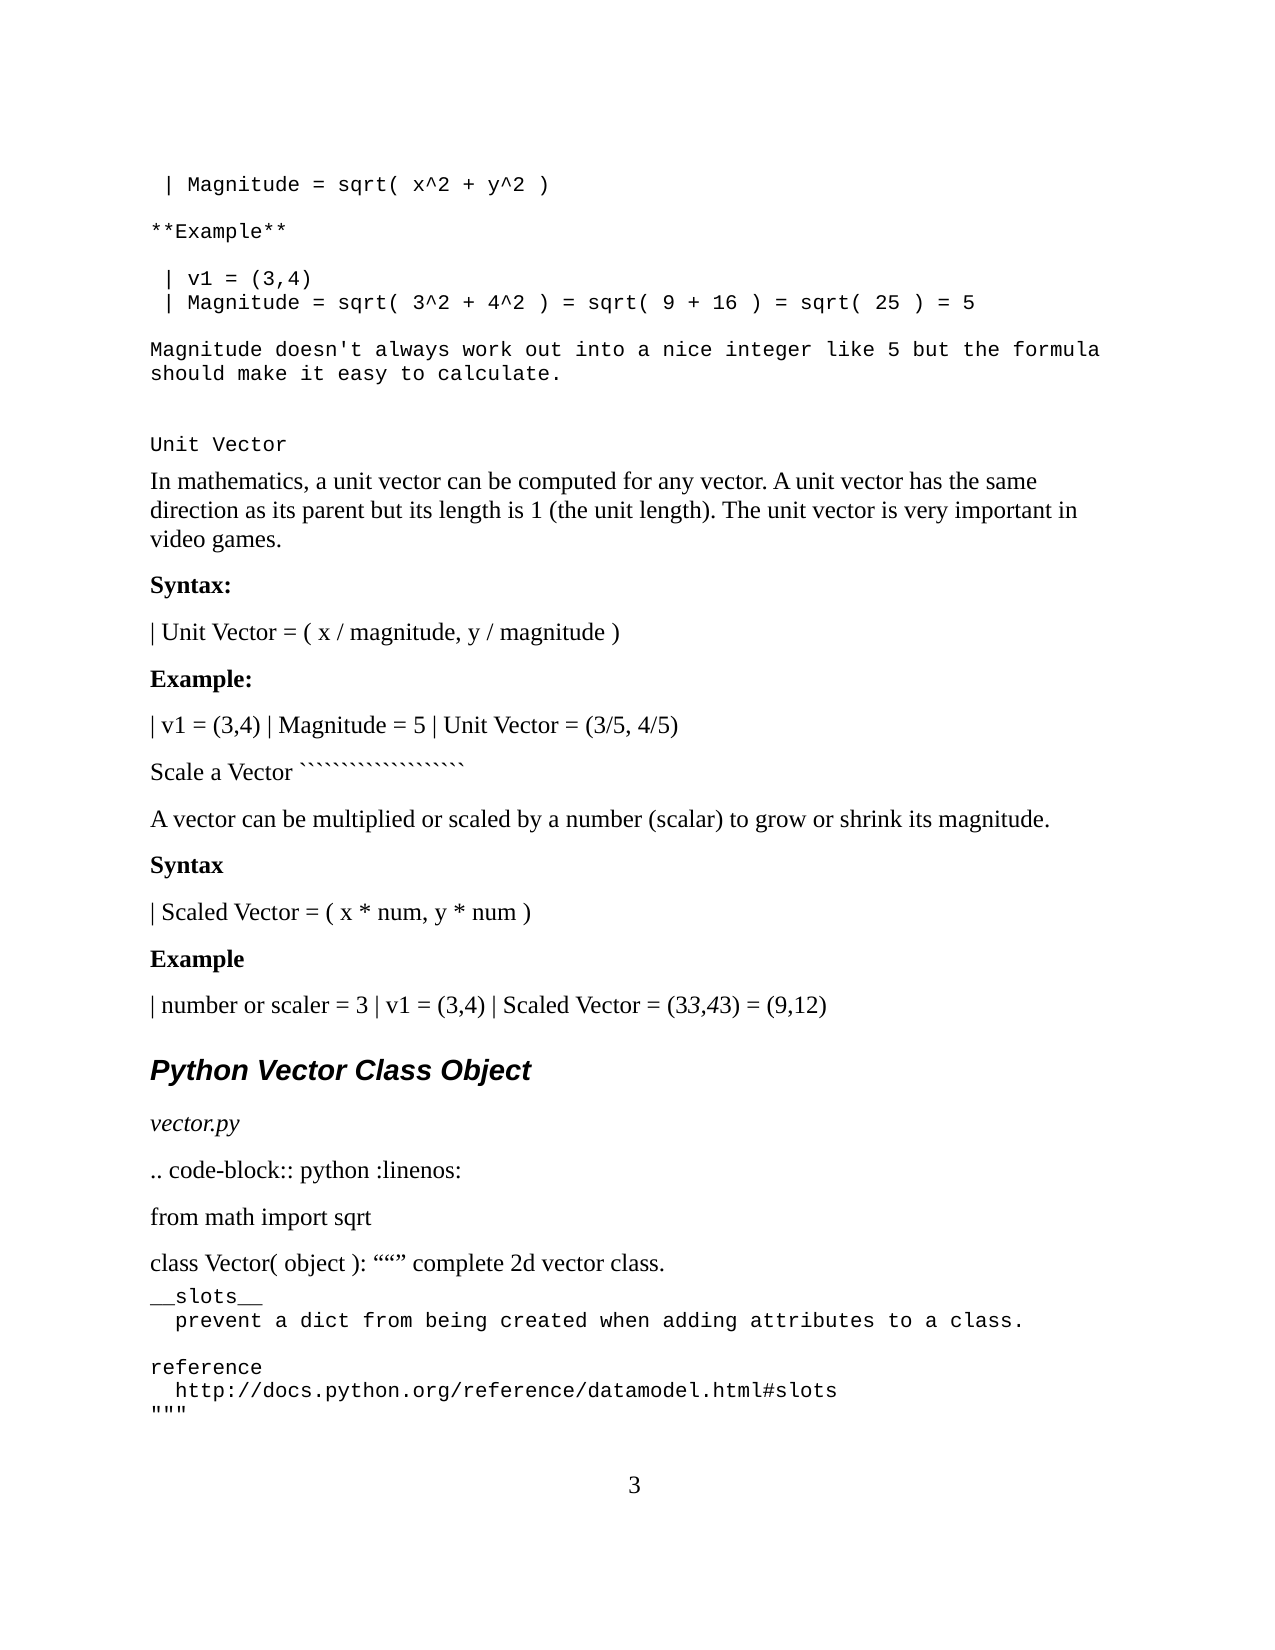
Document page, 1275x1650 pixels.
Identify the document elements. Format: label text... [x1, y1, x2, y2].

text http://docs.python.org/reference/datamodel.html#slots [150, 1381, 1125, 1404]
text Scale a Vector ```````````````````` [150, 757, 1125, 786]
text class Vector( object ): ““” complete 2d vector class. [150, 1248, 1125, 1277]
text | Magnitude = sqrt( x^2 + y^2 ) [150, 174, 1125, 197]
text Example [150, 944, 1125, 973]
text .. code-block:: python :linenos: [150, 1155, 1125, 1184]
text In mathematics, a unit vector can be computed for any vector. A unit vector has the same direction as its parent but its length is 1 (the unit length). The unit vector is very important in video games. [150, 466, 1125, 553]
text | v1 = (3,4) | Magnitude = 5 | Unit Vector = (3/5, 4/5) [150, 711, 1125, 739]
text | Scaled Vector = ( x * num, y * num ) [150, 897, 1125, 926]
text **Example** [150, 221, 1125, 244]
text Syntax: [150, 571, 1125, 599]
text | v1 = (3,4) [150, 268, 1125, 292]
text | Magnitude = sqrt( 3^2 + 4^2 ) = sqrt( 9 + 16 ) = sqrt( 25 ) = 5 [150, 292, 1125, 316]
text from math import sqrt [150, 1202, 1125, 1230]
text Magnitude doesn't always work out into a nice integer like 5 but the formula should make it easy to calculate. [150, 339, 1125, 386]
subtitle Python Vector Class Object [150, 1053, 1125, 1087]
text __slots__ [150, 1286, 1125, 1309]
text Syntax [150, 851, 1125, 879]
text A vector can be multiplied or scaled by a number (scalar) to grow or shrink its magnitude. [150, 804, 1125, 833]
text | number or scaler = 3 | v1 = (3,4) | Scaled Vector = (33,43) = (9,12) [150, 991, 1125, 1019]
text vector.py [150, 1108, 1125, 1137]
text prevent a dict from being created when adding attributes to a class. [150, 1309, 1125, 1333]
text | Unit Vector = ( x / magnitude, y / magnitude ) [150, 617, 1125, 646]
text """ [150, 1404, 1125, 1428]
text Unit Vector [150, 434, 1125, 457]
text reference [150, 1357, 1125, 1381]
text Example: [150, 664, 1125, 693]
